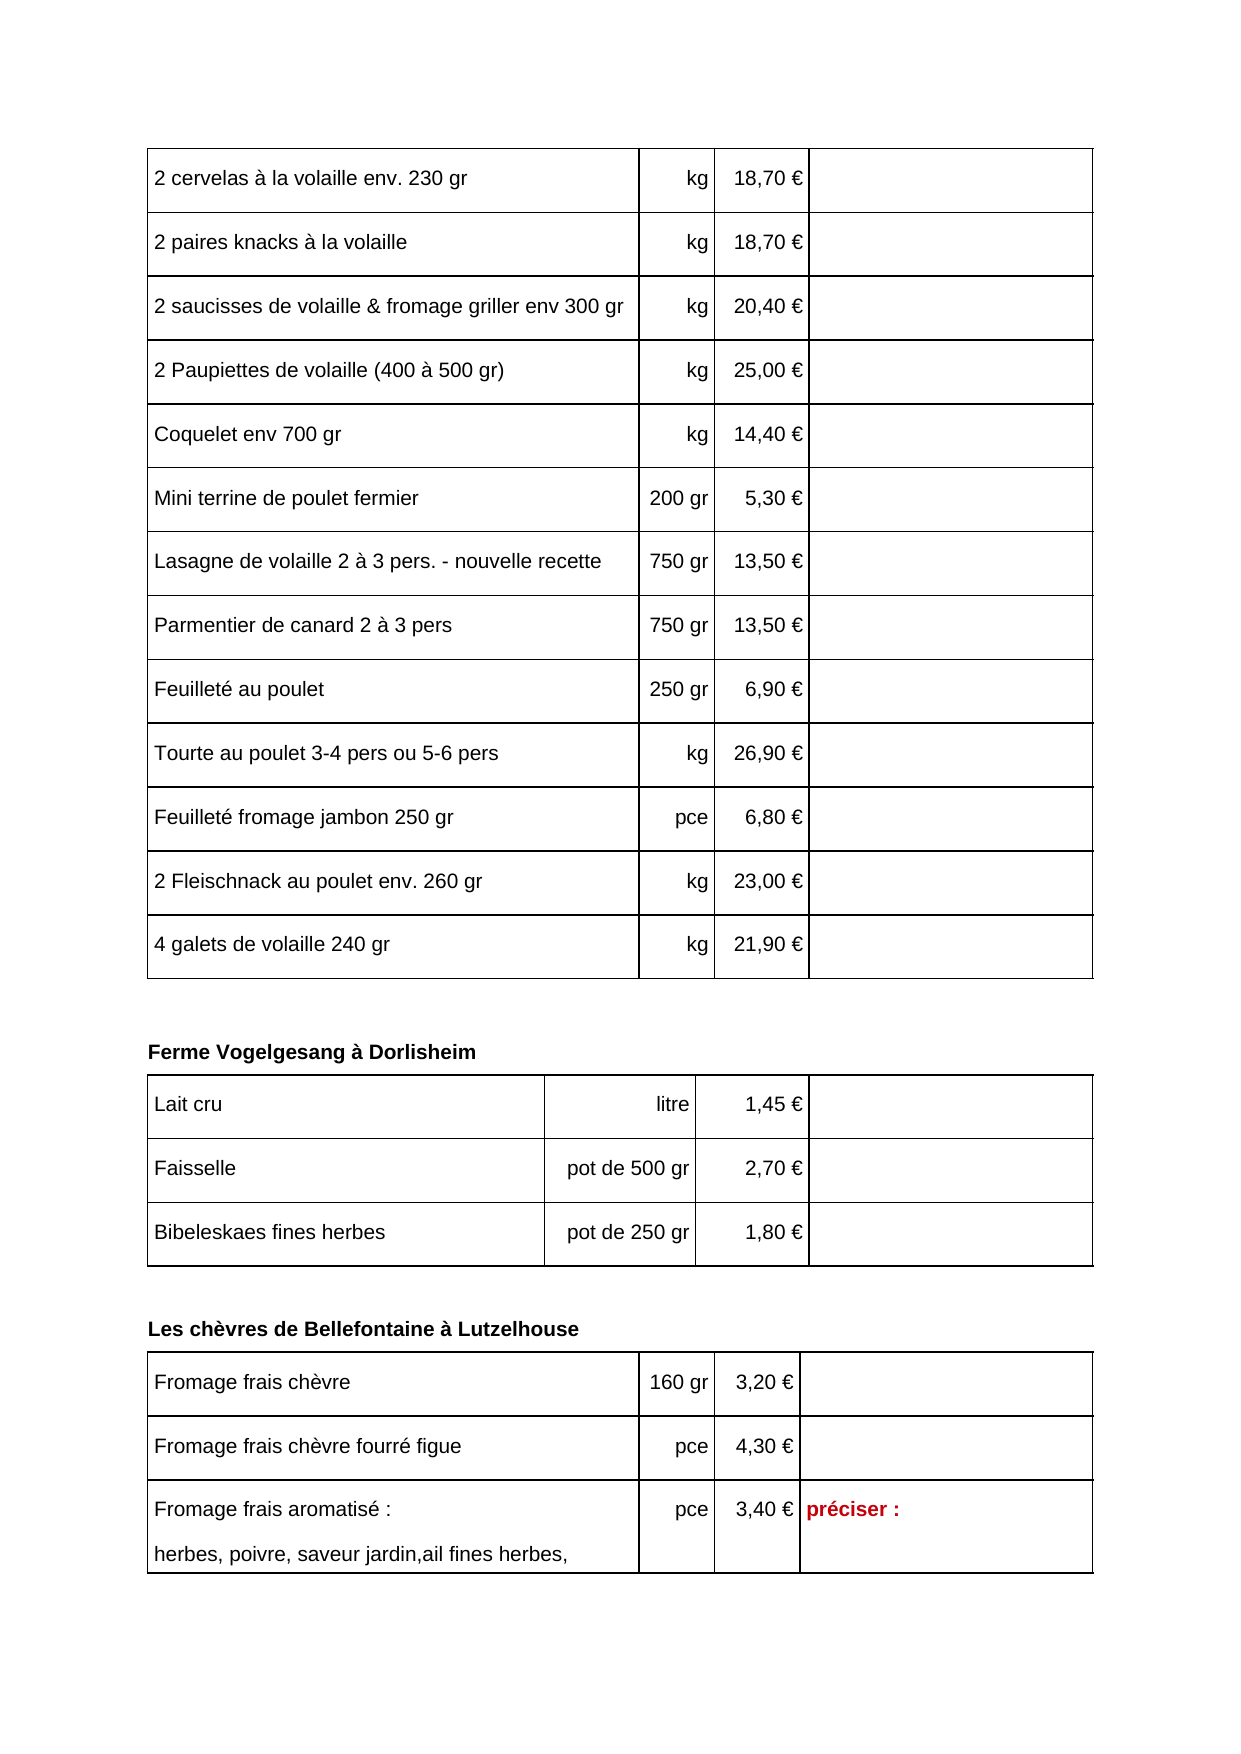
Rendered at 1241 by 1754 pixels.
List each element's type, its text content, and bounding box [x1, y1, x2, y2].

table_cell Fromage frais aromatisé : herbes, poivre, saveur jardin,ail fines herbes, [148, 1481, 638, 1572]
table_cell 14,40 € [715, 405, 808, 467]
table_cell 13,50 € [715, 532, 808, 594]
table_cell 5,30 € [715, 468, 808, 531]
table_cell préciser : [801, 1481, 1092, 1572]
table_cell kg [640, 916, 714, 978]
table_cell 21,90 € [715, 916, 808, 978]
table_cell Fromage frais chèvre fourré figue [148, 1417, 638, 1479]
table_cell kg [640, 213, 714, 275]
table_cell [810, 1139, 1092, 1202]
table_cell Tourte au poulet 3-4 pers ou 5-6 pers [148, 724, 638, 786]
table_cell [810, 852, 1092, 914]
table_cell kg [640, 149, 714, 211]
table_header 3,20 € [715, 1353, 799, 1415]
table_cell 13,50 € [715, 596, 808, 658]
table_cell [810, 277, 1092, 339]
table_cell Feuilleté fromage jambon 250 gr [148, 788, 638, 850]
table_cell 2 Paupiettes de volaille (400 à 500 gr) [148, 341, 638, 403]
table_cell 20,40 € [715, 277, 808, 339]
text Ferme Vogelgesang à Dorlisheim [148, 1039, 1093, 1063]
table_cell 3,40 € [715, 1481, 799, 1572]
table_header litre [545, 1076, 695, 1138]
table_cell pce [640, 1417, 714, 1479]
table_cell 2 saucisses de volaille & fromage griller env 300 gr [148, 277, 638, 339]
table_header Fromage frais chèvre [148, 1353, 638, 1415]
table_cell 750 gr [640, 596, 714, 658]
table_header Lait cru [148, 1076, 544, 1138]
table_cell 18,70 € [715, 149, 808, 211]
table_cell [810, 468, 1092, 531]
table_cell Faisselle [148, 1139, 544, 1202]
table_cell kg [640, 852, 714, 914]
table_cell Lasagne de volaille 2 à 3 pers. - nouvelle recette [148, 532, 638, 594]
table_cell Bibeleskaes fines herbes [148, 1203, 544, 1265]
table_cell 250 gr [640, 660, 714, 722]
table_cell [810, 596, 1092, 658]
table_cell Feuilleté au poulet [148, 660, 638, 722]
table_cell kg [640, 724, 714, 786]
table_cell [810, 724, 1092, 786]
table_cell pce [640, 788, 714, 850]
table_cell 4 galets de volaille 240 gr [148, 916, 638, 978]
table_cell [810, 916, 1092, 978]
table_cell 4,30 € [715, 1417, 799, 1479]
table_cell 26,90 € [715, 724, 808, 786]
table_cell 25,00 € [715, 341, 808, 403]
table_cell [810, 341, 1092, 403]
table_header 160 gr [640, 1353, 714, 1415]
table_header [810, 1076, 1092, 1138]
table_cell pce [640, 1481, 714, 1572]
table_cell Mini terrine de poulet fermier [148, 468, 638, 531]
table_cell pot de 500 gr [545, 1139, 695, 1202]
table_cell 200 gr [640, 468, 714, 531]
table_cell [810, 213, 1092, 275]
table_cell 6,90 € [715, 660, 808, 722]
table_cell 2 paires knacks à la volaille [148, 213, 638, 275]
table_cell [810, 660, 1092, 722]
table_cell pot de 250 gr [545, 1203, 695, 1265]
table_cell 23,00 € [715, 852, 808, 914]
table_cell [801, 1417, 1092, 1479]
table_header [801, 1353, 1092, 1415]
table_cell 6,80 € [715, 788, 808, 850]
table_cell [810, 1203, 1092, 1265]
table_cell kg [640, 405, 714, 467]
table_cell 2 Fleischnack au poulet env. 260 gr [148, 852, 638, 914]
table_cell 18,70 € [715, 213, 808, 275]
table_cell 2,70 € [696, 1139, 808, 1202]
text Les chèvres de Bellefontaine à Lutzelhouse [148, 1317, 1093, 1341]
table_cell Parmentier de canard 2 à 3 pers [148, 596, 638, 658]
table_cell [810, 149, 1092, 211]
table_header 1,45 € [696, 1076, 808, 1138]
table_cell 1,80 € [696, 1203, 808, 1265]
table_cell 750 gr [640, 532, 714, 594]
table_cell kg [640, 277, 714, 339]
table_cell [810, 532, 1092, 594]
table_cell 2 cervelas à la volaille env. 230 gr [148, 149, 638, 211]
table_cell kg [640, 341, 714, 403]
table_cell [810, 405, 1092, 467]
table_cell [810, 788, 1092, 850]
table_cell Coquelet env 700 gr [148, 405, 638, 467]
